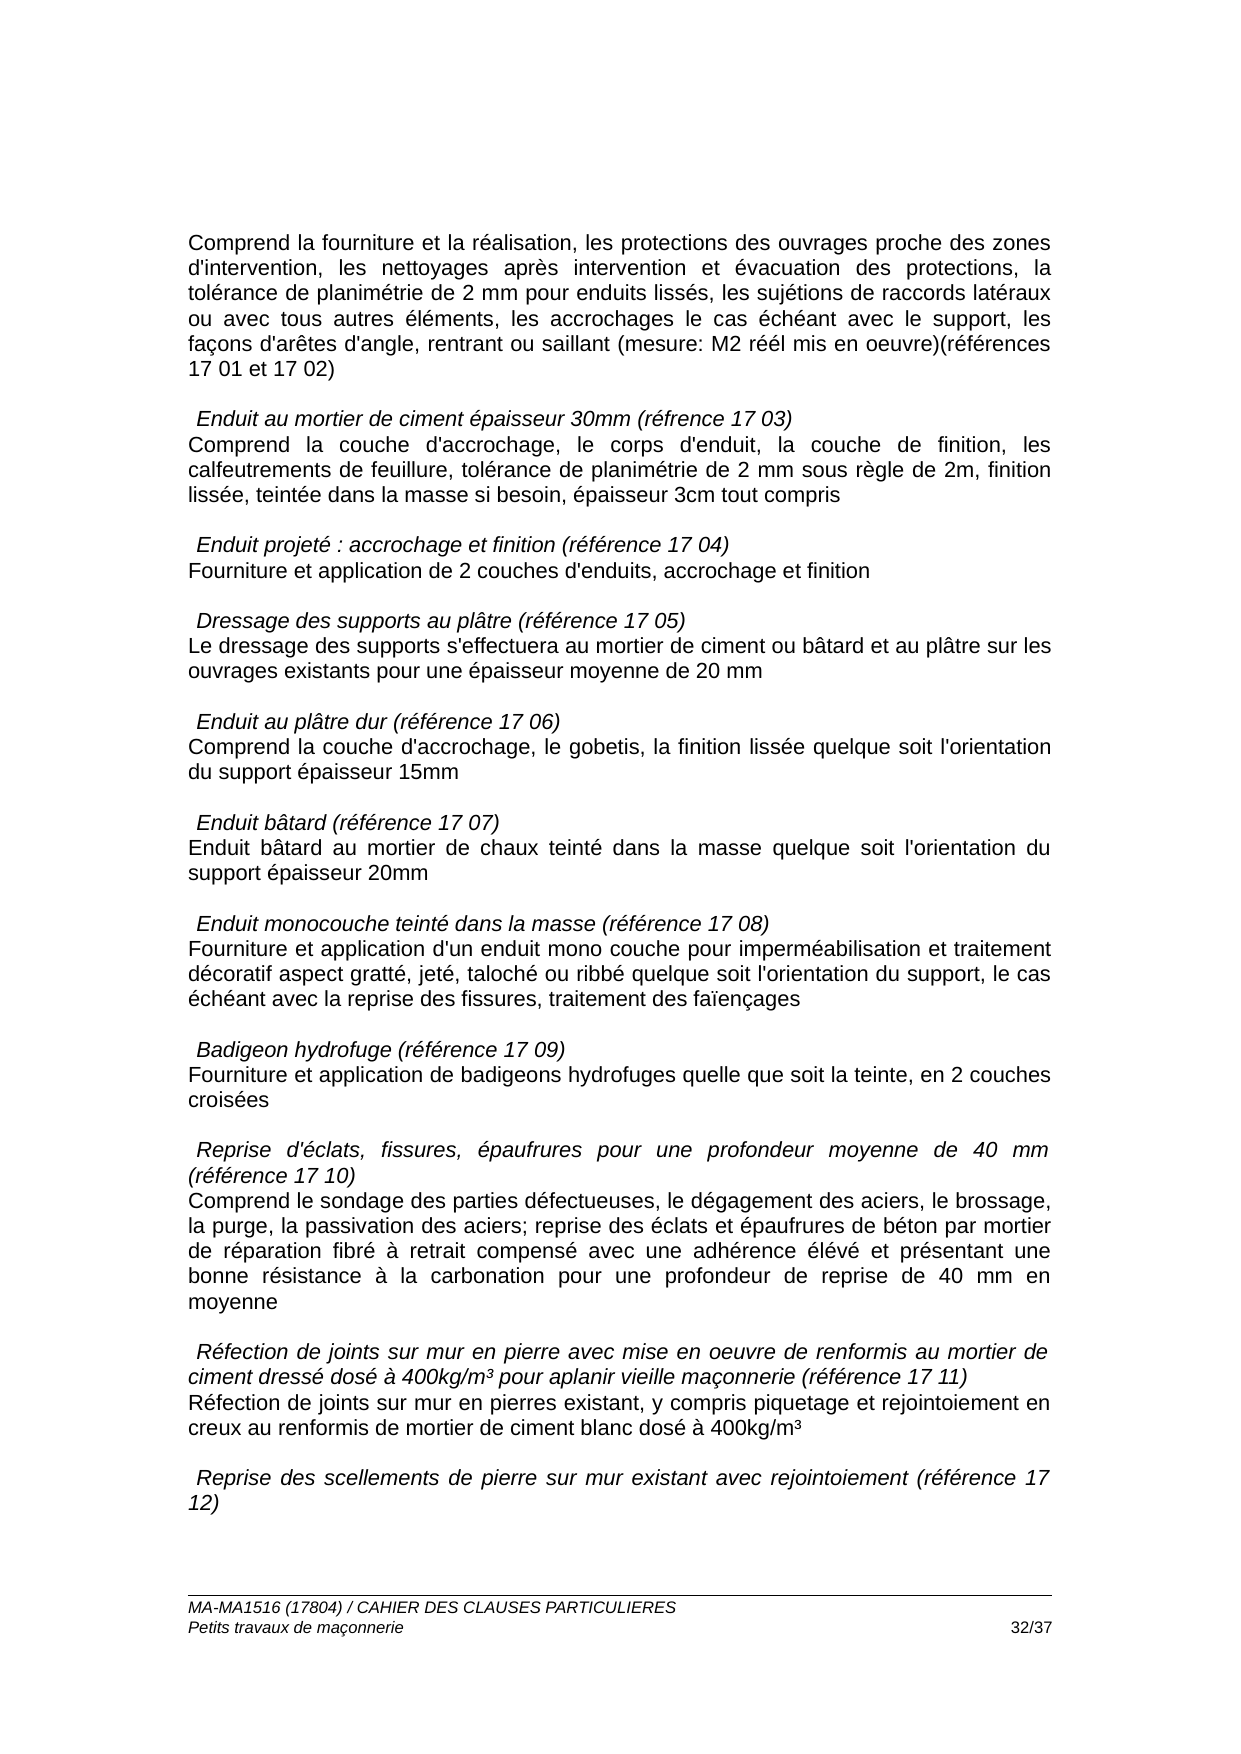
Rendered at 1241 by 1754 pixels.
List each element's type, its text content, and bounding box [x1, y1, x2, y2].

text Comprend la couche d'accrochage, le corps d'enduit, la couche de finition, les calfeutrements de feuillure, tolérance de planimétrie de 2 mm sous règle de 2m, finition lissée, teintée dans la masse si besoin, épaisseur 3cm tout compris [188, 431, 1052, 507]
text Reprise des scellements de pierre sur mur existant avec rejointoiement (référence 17 12) [188, 1465, 1052, 1515]
text Enduit au mortier de ciment épaisseur 30mm (réfrence 17 03) [188, 406, 1052, 431]
text Fourniture et application de badigeons hydrofuges quelle que soit la teinte, en 2 couches croisées [188, 1062, 1052, 1112]
text Enduit au plâtre dur (référence 17 06) [188, 709, 1052, 734]
text Enduit bâtard au mortier de chaux teinté dans la masse quelque soit l'orientation du support épaisseur 20mm [188, 835, 1052, 885]
text Réfection de joints sur mur en pierres existant, y compris piquetage et rejointoiement en creux au renformis de mortier de ciment blanc dosé à 400kg/m³ [188, 1389, 1052, 1440]
text Comprend la couche d'accrochage, le gobetis, la finition lissée quelque soit l'orientation du support épaisseur 15mm [188, 734, 1052, 784]
text Comprend le sondage des parties défectueuses, le dégagement des aciers, le brossage, la purge, la passivation des aciers; reprise des éclats et épaufrures de béton par mortier de réparation fibré à retrait compensé avec une adhérence élévé et présentant une bonne résistance à la carbonation pour une profondeur de reprise de 40 mm en moyenne [188, 1188, 1052, 1314]
text Enduit bâtard (référence 17 07) [188, 809, 1052, 835]
text Réfection de joints sur mur en pierre avec mise en oeuvre de renformis au mortier de ciment dressé dosé à 400kg/m³ pour aplanir vieille maçonnerie (référence 17 11) [188, 1339, 1052, 1389]
text Comprend la fourniture et la réalisation, les protections des ouvrages proche des zones d'intervention, les nettoyages après intervention et évacuation des protections, la tolérance de planimétrie de 2 mm pour enduits lissés, les sujétions de raccords latéraux ou avec tous autres éléments, les accrochages le cas échéant avec le support, les façons d'arêtes d'angle, rentrant ou saillant (mesure: M2 réél mis en oeuvre)(références 17 01 et 17 02) [188, 230, 1052, 381]
text Fourniture et application d'un enduit mono couche pour imperméabilisation et traitement décoratif aspect gratté, jeté, taloché ou ribbé quelque soit l'orientation du support, le cas échéant avec la reprise des fissures, traitement des faïençages [188, 936, 1052, 1011]
text Reprise d'éclats, fissures, épaufrures pour une profondeur moyenne de 40 mm (référence 17 10) [188, 1137, 1052, 1188]
text Enduit projeté : accrochage et finition (référence 17 04) [188, 532, 1052, 557]
text Enduit monocouche teinté dans la masse (référence 17 08) [188, 910, 1052, 936]
text Fourniture et application de 2 couches d'enduits, accrochage et finition [188, 557, 1052, 583]
text Le dressage des supports s'effectuera au mortier de ciment ou bâtard et au plâtre sur les ouvrages existants pour une épaisseur moyenne de 20 mm [188, 633, 1052, 683]
text Badigeon hydrofuge (référence 17 09) [188, 1036, 1052, 1062]
text Dressage des supports au plâtre (référence 17 05) [188, 608, 1052, 633]
